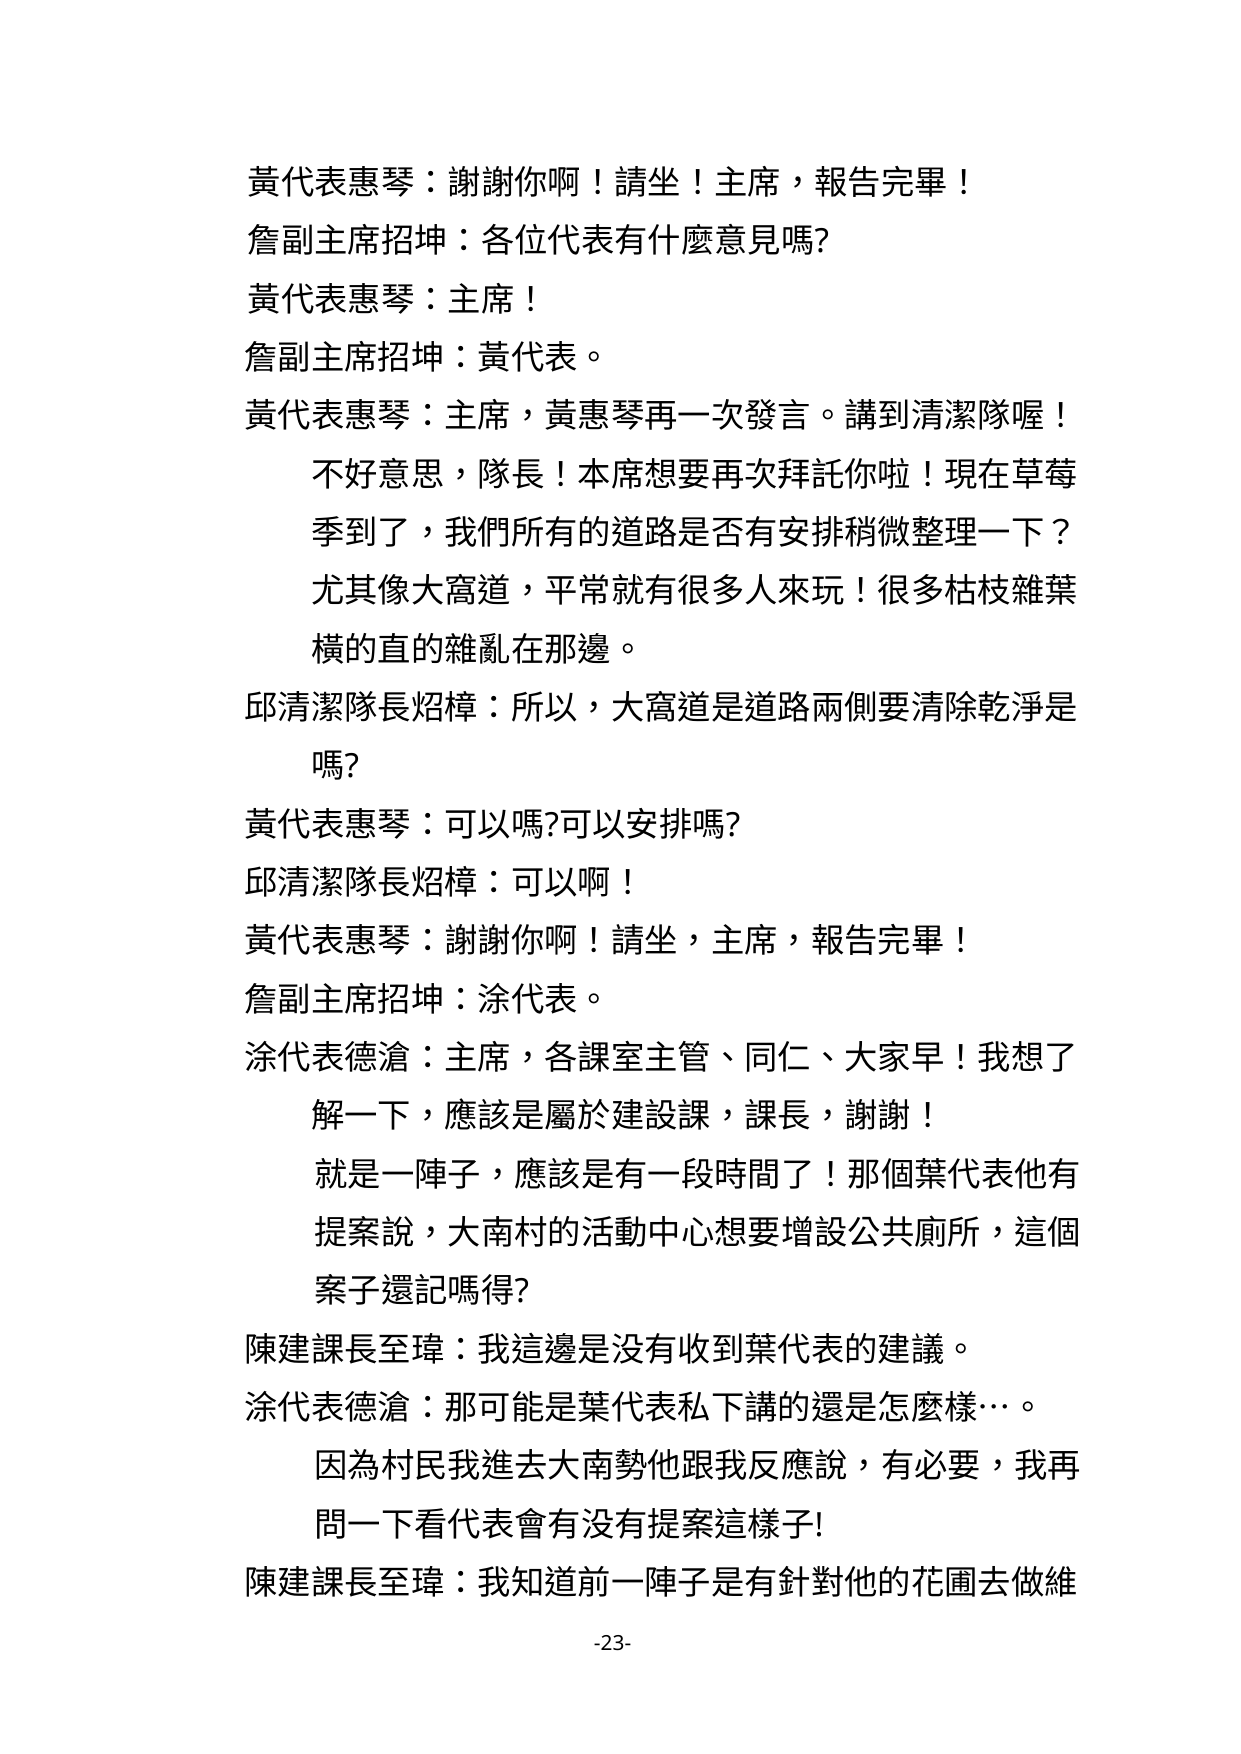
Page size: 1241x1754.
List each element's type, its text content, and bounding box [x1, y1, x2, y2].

text 詹副主席招坤：黃代表。 [244, 323, 1092, 381]
text 黃代表惠琴：主席！ [248, 264, 1092, 323]
text 邱清潔隊長炤樟：可以啊！ [244, 848, 1092, 906]
text 邱清潔隊長炤樟：所以，大窩道是道路兩側要清除乾淨是嗎? [244, 673, 1092, 789]
text 詹副主席招坤：各位代表有什麼意見嗎? [248, 206, 1092, 264]
text 涂代表德滄：那可能是葉代表私下講的還是怎麼樣…。 [244, 1373, 1092, 1431]
text 因為村民我進去大南勢他跟我反應說，有必要，我再問一下看代表會有没有提案這樣子! [314, 1431, 1092, 1548]
text 黃代表惠琴：謝謝你啊！請坐！主席，報告完畢！ [248, 148, 1092, 206]
text 陳建課長至瑋：我這邊是没有收到葉代表的建議。 [244, 1314, 1092, 1373]
text 涂代表德滄：主席，各課室主管、同仁、大家早！我想了解一下，應該是屬於建設課，課長，謝謝！ [244, 1023, 1092, 1139]
text 黃代表惠琴：主席，黃惠琴再一次發言。講到清潔隊喔！不好意思，隊長！本席想要再次拜託你啦！現在草莓季到了，我們所有的道路是否有安排稍微整理一下？尤其像大窩道，平常就有很多人來玩！很多枯枝雜葉橫的直的雜亂在那邊。 [244, 381, 1092, 673]
text 詹副主席招坤：涂代表。 [244, 964, 1092, 1023]
text 黃代表惠琴：謝謝你啊！請坐，主席，報告完畢！ [244, 906, 1092, 964]
text 黃代表惠琴：可以嗎?可以安排嗎? [244, 789, 1092, 848]
text 就是一陣子，應該是有一段時間了！那個葉代表他有提案說，大南村的活動中心想要增設公共廁所，這個案子還記嗎得? [314, 1139, 1092, 1314]
text 陳建課長至瑋：我知道前一陣子是有針對他的花圃去做維 [244, 1548, 1092, 1606]
